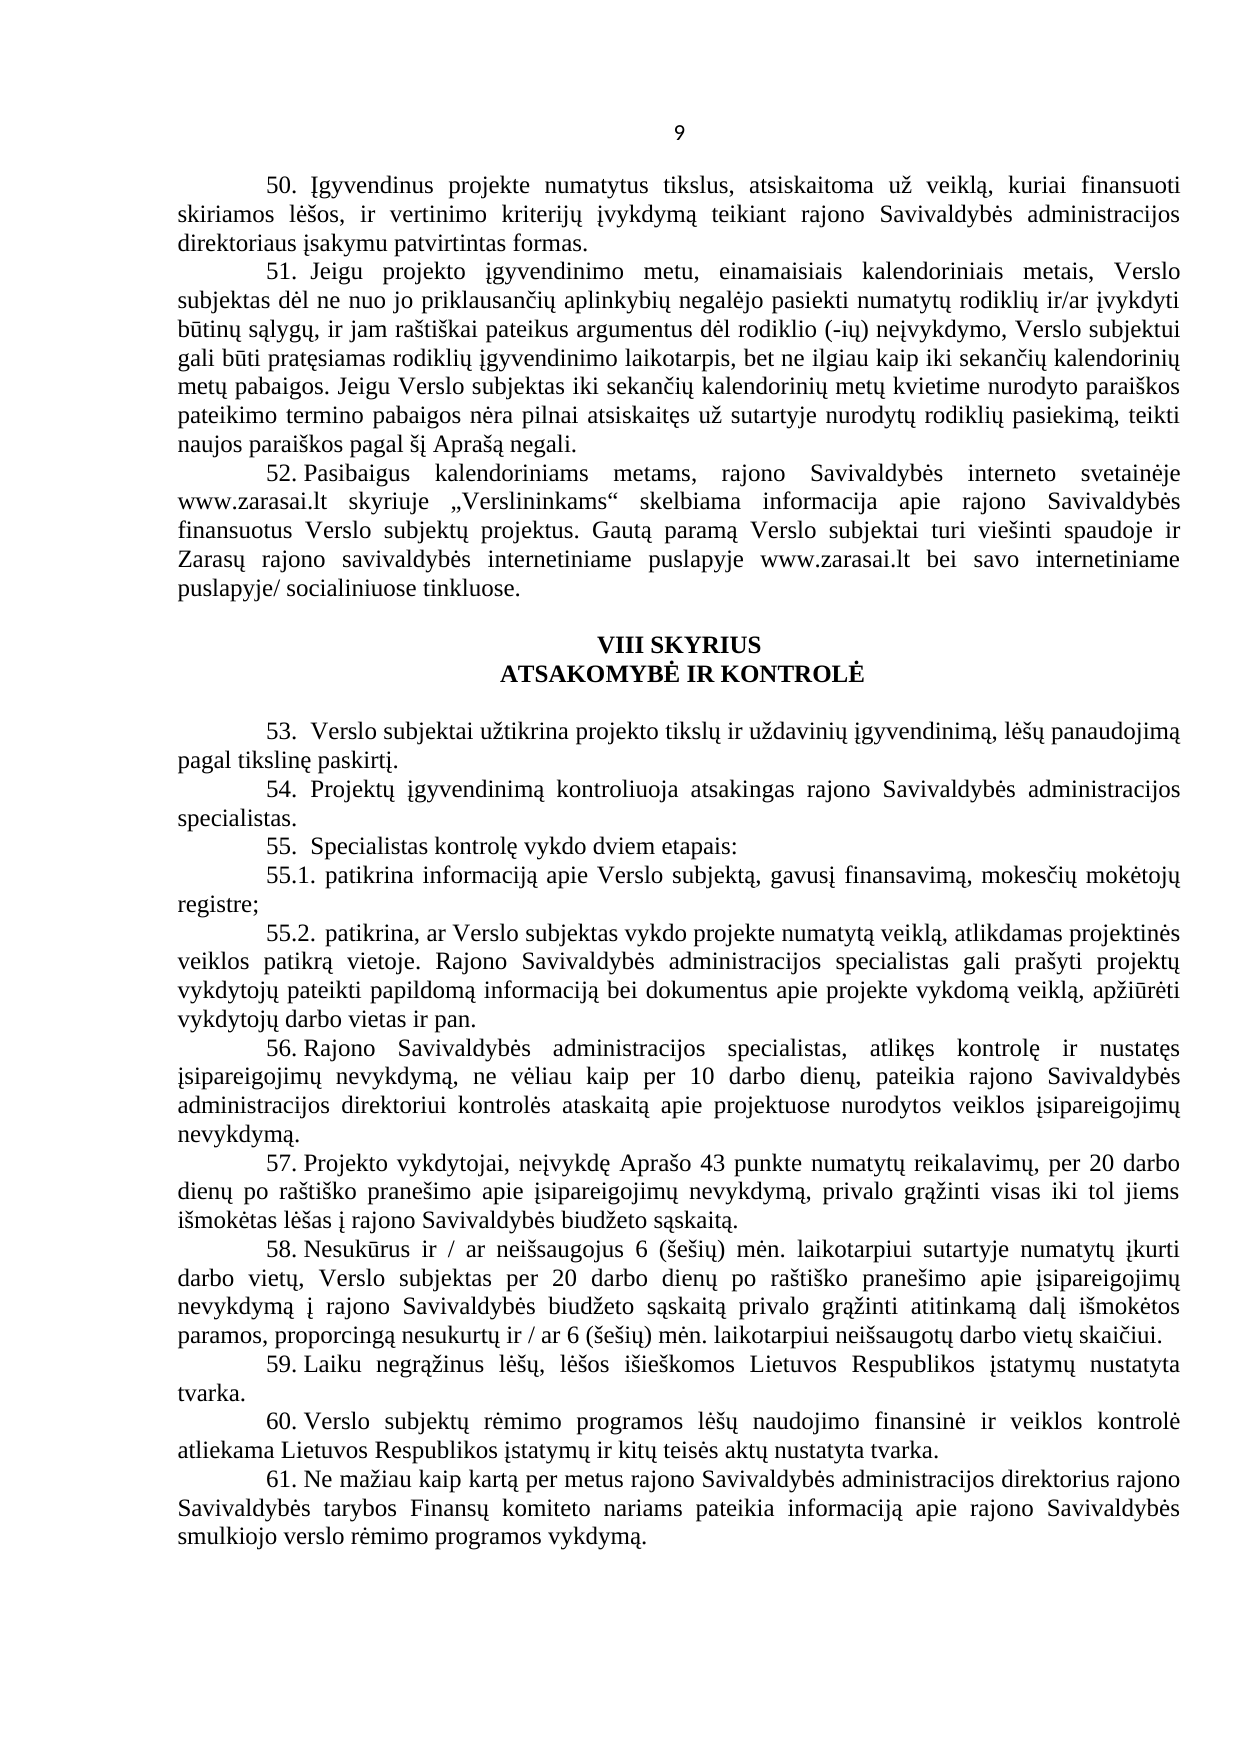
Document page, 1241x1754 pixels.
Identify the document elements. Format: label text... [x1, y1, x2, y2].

text 53. Verslo subjektai užtikrina projekto tikslų ir uždavinių įgyvendinimą, lėšų panaudojimą pagal tikslinę paskirtį. [177, 716, 1181, 774]
text 52. Pasibaigus kalendoriniams metams, rajono Savivaldybės interneto svetainėje www.zarasai.lt skyriuje „Verslininkams“ skelbiama informacija apie rajono Savivaldybės finansuotus Verslo subjektų projektus. Gautą paramą Verslo subjektai turi viešinti spaudoje ir Zarasų rajono savivaldybės internetiniame puslapyje www.zarasai.lt bei savo internetiniame puslapyje/ socialiniuose tinkluose. [177, 458, 1181, 601]
text 55.2. patikrina, ar Verslo subjektas vykdo projekte numatytą veiklą, atlikdamas projektinės veiklos patikrą vietoje. Rajono Savivaldybės administracijos specialistas gali prašyti projektų vykdytojų pateikti papildomą informaciją bei dokumentus apie projekte vykdomą veiklą, apžiūrėti vykdytojų darbo vietas ir pan. [177, 918, 1181, 1033]
text 50. Įgyvendinus projekte numatytus tikslus, atsiskaitoma už veiklą, kuriai finansuoti skiriamos lėšos, ir vertinimo kriterijų įvykdymą teikiant rajono Savivaldybės administracijos direktoriaus įsakymu patvirtintas formas. [177, 170, 1181, 256]
text 55.1. patikrina informaciją apie Verslo subjektą, gavusį finansavimą, mokesčių mokėtojų registre; [177, 860, 1181, 918]
subtitle ATSAKOMYBĖ IR KONTROLĖ [177, 659, 1181, 688]
text 56. Rajono Savivaldybės administracijos specialistas, atlikęs kontrolę ir nustatęs įsipareigojimų nevykdymą, ne vėliau kaip per 10 darbo dienų, pateikia rajono Savivaldybės administracijos direktoriui kontrolės ataskaitą apie projektuose nurodytos veiklos įsipareigojimų nevykdymą. [177, 1033, 1181, 1148]
text 58. Nesukūrus ir / ar neišsaugojus 6 (šešių) mėn. laikotarpiui sutartyje numatytų įkurti darbo vietų, Verslo subjektas per 20 darbo dienų po raštiško pranešimo apie įsipareigojimų nevykdymą į rajono Savivaldybės biudžeto sąskaitą privalo grąžinti atitinkamą dalį išmokėtos paramos, proporcingą nesukurtų ir / ar 6 (šešių) mėn. laikotarpiui neišsaugotų darbo vietų skaičiui. [177, 1234, 1181, 1349]
text 60. Verslo subjektų rėmimo programos lėšų naudojimo finansinė ir veiklos kontrolė atliekama Lietuvos Respublikos įstatymų ir kitų teisės aktų nustatyta tvarka. [177, 1406, 1181, 1464]
text 57. Projekto vykdytojai, neįvykdę Aprašo 43 punkte numatytų reikalavimų, per 20 darbo dienų po raštiško pranešimo apie įsipareigojimų nevykdymą, privalo grąžinti visas iki tol jiems išmokėtas lėšas į rajono Savivaldybės biudžeto sąskaitą. [177, 1148, 1181, 1234]
text 55. Specialistas kontrolę vykdo dviem etapais: [177, 831, 1181, 860]
text 51. Jeigu projekto įgyvendinimo metu, einamaisiais kalendoriniais metais, Verslo subjektas dėl ne nuo jo priklausančių aplinkybių negalėjo pasiekti numatytų rodiklių ir/ar įvykdyti būtinų sąlygų, ir jam raštiškai pateikus argumentus dėl rodiklio (-ių) neįvykdymo, Verslo subjektui gali būti pratęsiamas rodiklių įgyvendinimo laikotarpis, bet ne ilgiau kaip iki sekančių kalendorinių metų pabaigos. Jeigu Verslo subjektas iki sekančių kalendorinių metų kvietime nurodyto paraiškos pateikimo termino pabaigos nėra pilnai atsiskaitęs už sutartyje nurodytų rodiklių pasiekimą, teikti naujos paraiškos pagal šį Aprašą negali. [177, 256, 1181, 458]
text 61. Ne mažiau kaip kartą per metus rajono Savivaldybės administracijos direktorius rajono Savivaldybės tarybos Finansų komiteto nariams pateikia informaciją apie rajono Savivaldybės smulkiojo verslo rėmimo programos vykdymą. [177, 1464, 1181, 1550]
text 59. Laiku negrąžinus lėšų, lėšos išieškomos Lietuvos Respublikos įstatymų nustatyta tvarka. [177, 1349, 1181, 1406]
subtitle VIII SKYRIUS [177, 630, 1181, 659]
text 54. Projektų įgyvendinimą kontroliuoja atsakingas rajono Savivaldybės administracijos specialistas. [177, 774, 1181, 831]
